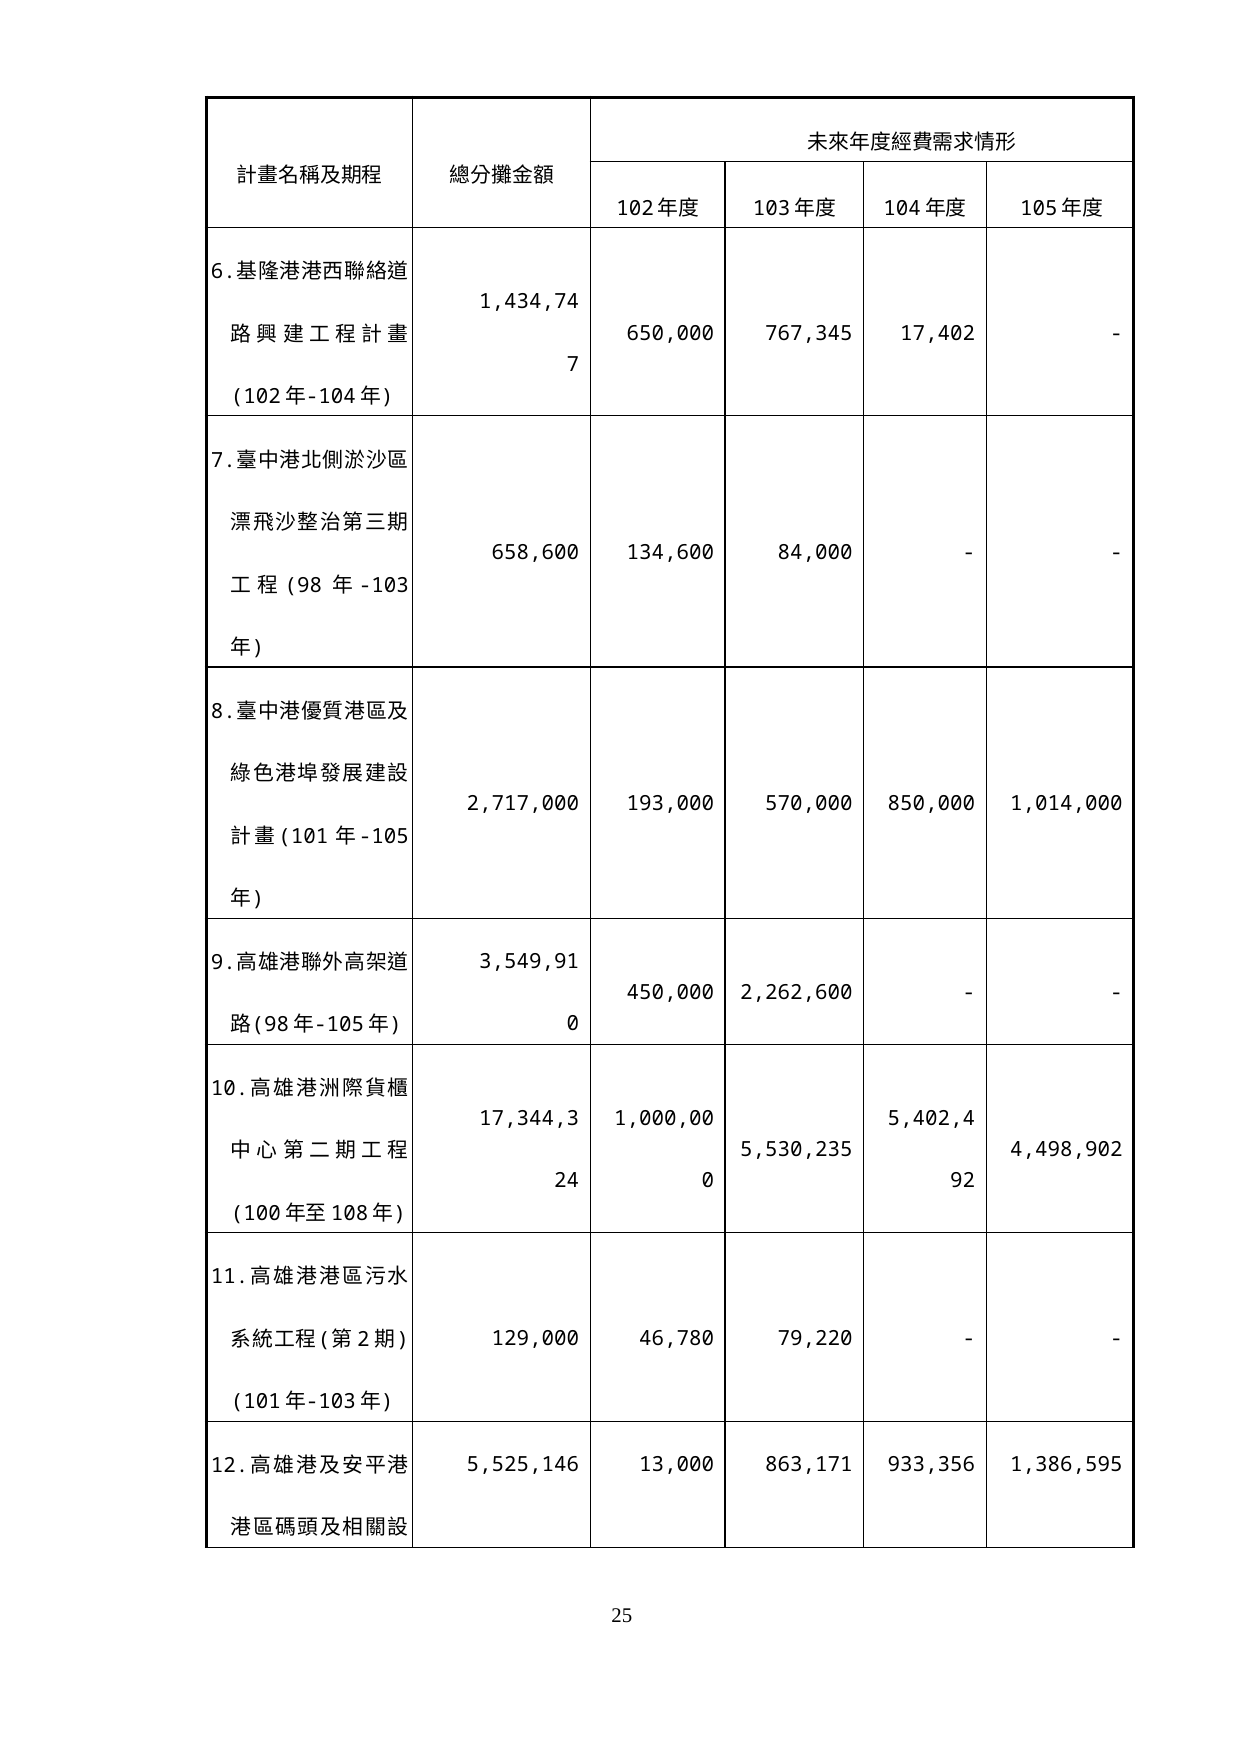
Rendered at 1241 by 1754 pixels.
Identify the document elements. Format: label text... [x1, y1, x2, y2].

table_cell 105年度 [987, 162, 1132, 227]
table_cell 46,780 [591, 1233, 724, 1421]
table_cell 1,386,595 [987, 1422, 1132, 1547]
table_cell 102年度 [591, 162, 724, 227]
table_cell 7.臺中港北側淤沙區漂飛沙整治第三期工程(98年-103年) [208, 416, 412, 666]
table_cell 1,434,747 [413, 228, 590, 415]
table_cell 6.基隆港港西聯絡道路興建工程計畫(102年-104年) [208, 228, 412, 415]
table_cell 11.高雄港港區污水系統工程(第2期)(101年-103年) [208, 1233, 412, 1421]
table_cell 2,717,000 [413, 668, 590, 917]
table_cell 658,600 [413, 416, 590, 666]
table_cell - [987, 416, 1132, 666]
table_cell 104年度 [864, 162, 986, 227]
table_cell 933,356 [864, 1422, 986, 1547]
table_cell 134,600 [591, 416, 724, 666]
table_cell - [864, 919, 986, 1043]
table_cell 1,000,000 [591, 1045, 724, 1232]
table_cell - [987, 228, 1132, 415]
table_cell - [864, 1233, 986, 1421]
table_cell - [987, 919, 1132, 1043]
table_cell - [987, 1233, 1132, 1421]
table_cell - [864, 416, 986, 666]
table_cell 79,220 [726, 1233, 863, 1421]
table_cell 3,549,910 [413, 919, 590, 1043]
table_cell 4,498,902 [987, 1045, 1132, 1232]
table_cell 767,345 [726, 228, 863, 415]
table_cell 17,402 [864, 228, 986, 415]
table_cell 129,000 [413, 1233, 590, 1421]
table_cell 1,014,000 [987, 668, 1132, 917]
table_cell 450,000 [591, 919, 724, 1043]
table_cell 850,000 [864, 668, 986, 917]
table_cell 863,171 [726, 1422, 863, 1547]
table_cell 84,000 [726, 416, 863, 666]
table_header 計畫名稱及期程 [208, 99, 412, 227]
table_cell 193,000 [591, 668, 724, 917]
table_header 未來年度經費需求情形 [591, 99, 1132, 161]
table_cell 10.高雄港洲際貨櫃中心第二期工程 (100年至108年) [208, 1045, 412, 1232]
table_cell 570,000 [726, 668, 863, 917]
table_cell 12.高雄港及安平港港區碼頭及相關設 [208, 1422, 412, 1547]
table_cell 13,000 [591, 1422, 724, 1547]
table_cell 5,530,235 [726, 1045, 863, 1232]
table_cell 2,262,600 [726, 919, 863, 1043]
table_header 總分攤金額 [413, 99, 590, 227]
table_cell 650,000 [591, 228, 724, 415]
table_cell 17,344,324 [413, 1045, 590, 1232]
table_cell 5,525,146 [413, 1422, 590, 1547]
table_cell 9.高雄港聯外高架道路(98年-105年) [208, 919, 412, 1043]
table_cell 5,402,492 [864, 1045, 986, 1232]
table_cell 8.臺中港優質港區及綠色港埠發展建設計畫(101年-105年) [208, 668, 412, 917]
table_cell 103年度 [726, 162, 863, 227]
